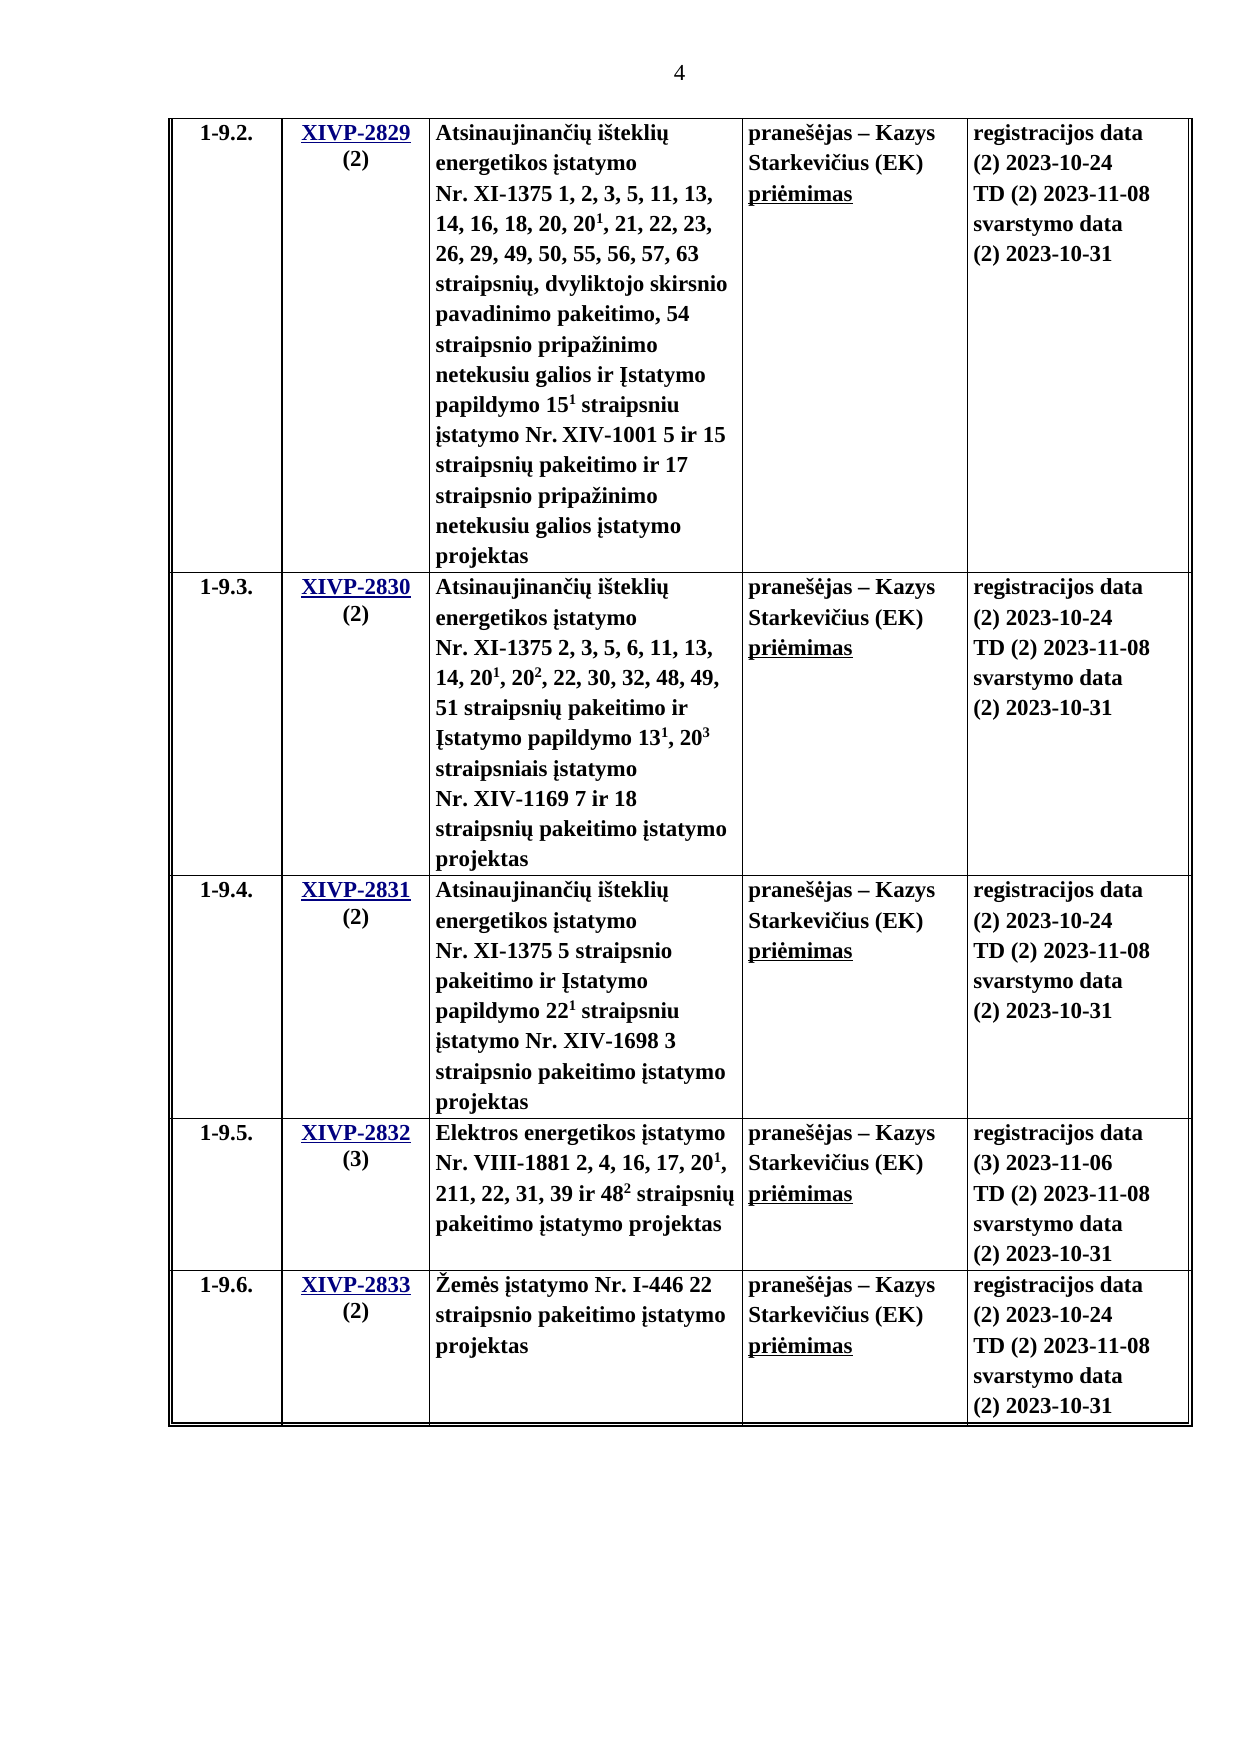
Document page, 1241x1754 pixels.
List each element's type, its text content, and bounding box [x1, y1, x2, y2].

table_cell 1-9.6. [173, 1271, 281, 1422]
table_cell 1-9.2. [173, 119, 281, 572]
table_cell registracijos data (2) 2023-10-24 TD (2) 2023-11-08 svarstymo data (2) 2023-10-31 [968, 573, 1188, 875]
table_cell XIVP-2833 (2) [283, 1271, 429, 1422]
table_cell pranešėjas – Kazys Starkevičius (EK) priėmimas [743, 119, 967, 572]
table_cell XIVP-2830 (2) [283, 573, 429, 875]
table_cell Elektros energetikos įstatymo Nr. VIII-1881 2, 4, 16, 17, 201, 211, 22, 31, 39 ir 482 straipsnių pakeitimo įstatymo projektas [430, 1119, 742, 1270]
table_cell registracijos data (2) 2023-10-24 TD (2) 2023-11-08 svarstymo data (2) 2023-10-31 [968, 119, 1188, 572]
table_cell registracijos data (2) 2023-10-24 TD (2) 2023-11-08 svarstymo data (2) 2023-10-31 [968, 1271, 1188, 1422]
table_cell pranešėjas – Kazys Starkevičius (EK) priėmimas [743, 1271, 967, 1422]
table_cell Žemės įstatymo Nr. I-446 22 straipsnio pakeitimo įstatymo projektas [430, 1271, 742, 1422]
table_cell Atsinaujinančių išteklių energetikos įstatymo Nr. XI-1375 5 straipsnio pakeitimo ir Įstatymo papildymo 221 straipsniu įstatymo Nr. XIV-1698 3 straipsnio pakeitimo įstatymo projektas [430, 876, 742, 1118]
table_cell pranešėjas – Kazys Starkevičius (EK) priėmimas [743, 1119, 967, 1270]
table_cell pranešėjas – Kazys Starkevičius (EK) priėmimas [743, 573, 967, 875]
table_cell pranešėjas – Kazys Starkevičius (EK) priėmimas [743, 876, 967, 1118]
table_cell registracijos data (2) 2023-10-24 TD (2) 2023-11-08 svarstymo data (2) 2023-10-31 [968, 876, 1188, 1118]
table_cell 1-9.5. [173, 1119, 281, 1270]
table_cell Atsinaujinančių išteklių energetikos įstatymo Nr. XI-1375 2, 3, 5, 6, 11, 13, 14, 201, 202, 22, 30, 32, 48, 49, 51 straipsnių pakeitimo ir Įstatymo papildymo 131, 203 straipsniais įstatymo Nr. XIV-1169 7 ir 18 straipsnių pakeitimo įstatymo projektas [430, 573, 742, 875]
table_cell 1-9.4. [173, 876, 281, 1118]
table_cell 1-9.3. [173, 573, 281, 875]
table_cell XIVP-2831 (2) [283, 876, 429, 1118]
table_cell Atsinaujinančių išteklių energetikos įstatymo Nr. XI-1375 1, 2, 3, 5, 11, 13, 14, 16, 18, 20, 201, 21, 22, 23, 26, 29, 49, 50, 55, 56, 57, 63 straipsnių, dvyliktojo skirsnio pavadinimo pakeitimo, 54 straipsnio pripažinimo netekusiu galios ir Įstatymo papildymo 151 straipsniu įstatymo Nr. XIV-1001 5 ir 15 straipsnių pakeitimo ir 17 straipsnio pripažinimo netekusiu galios įstatymo projektas [430, 119, 742, 572]
table_cell XIVP-2829 (2) [283, 119, 429, 572]
table_cell registracijos data (3) 2023-11-06 TD (2) 2023-11-08 svarstymo data (2) 2023-10-31 [968, 1119, 1188, 1270]
table_cell XIVP-2832 (3) [283, 1119, 429, 1270]
